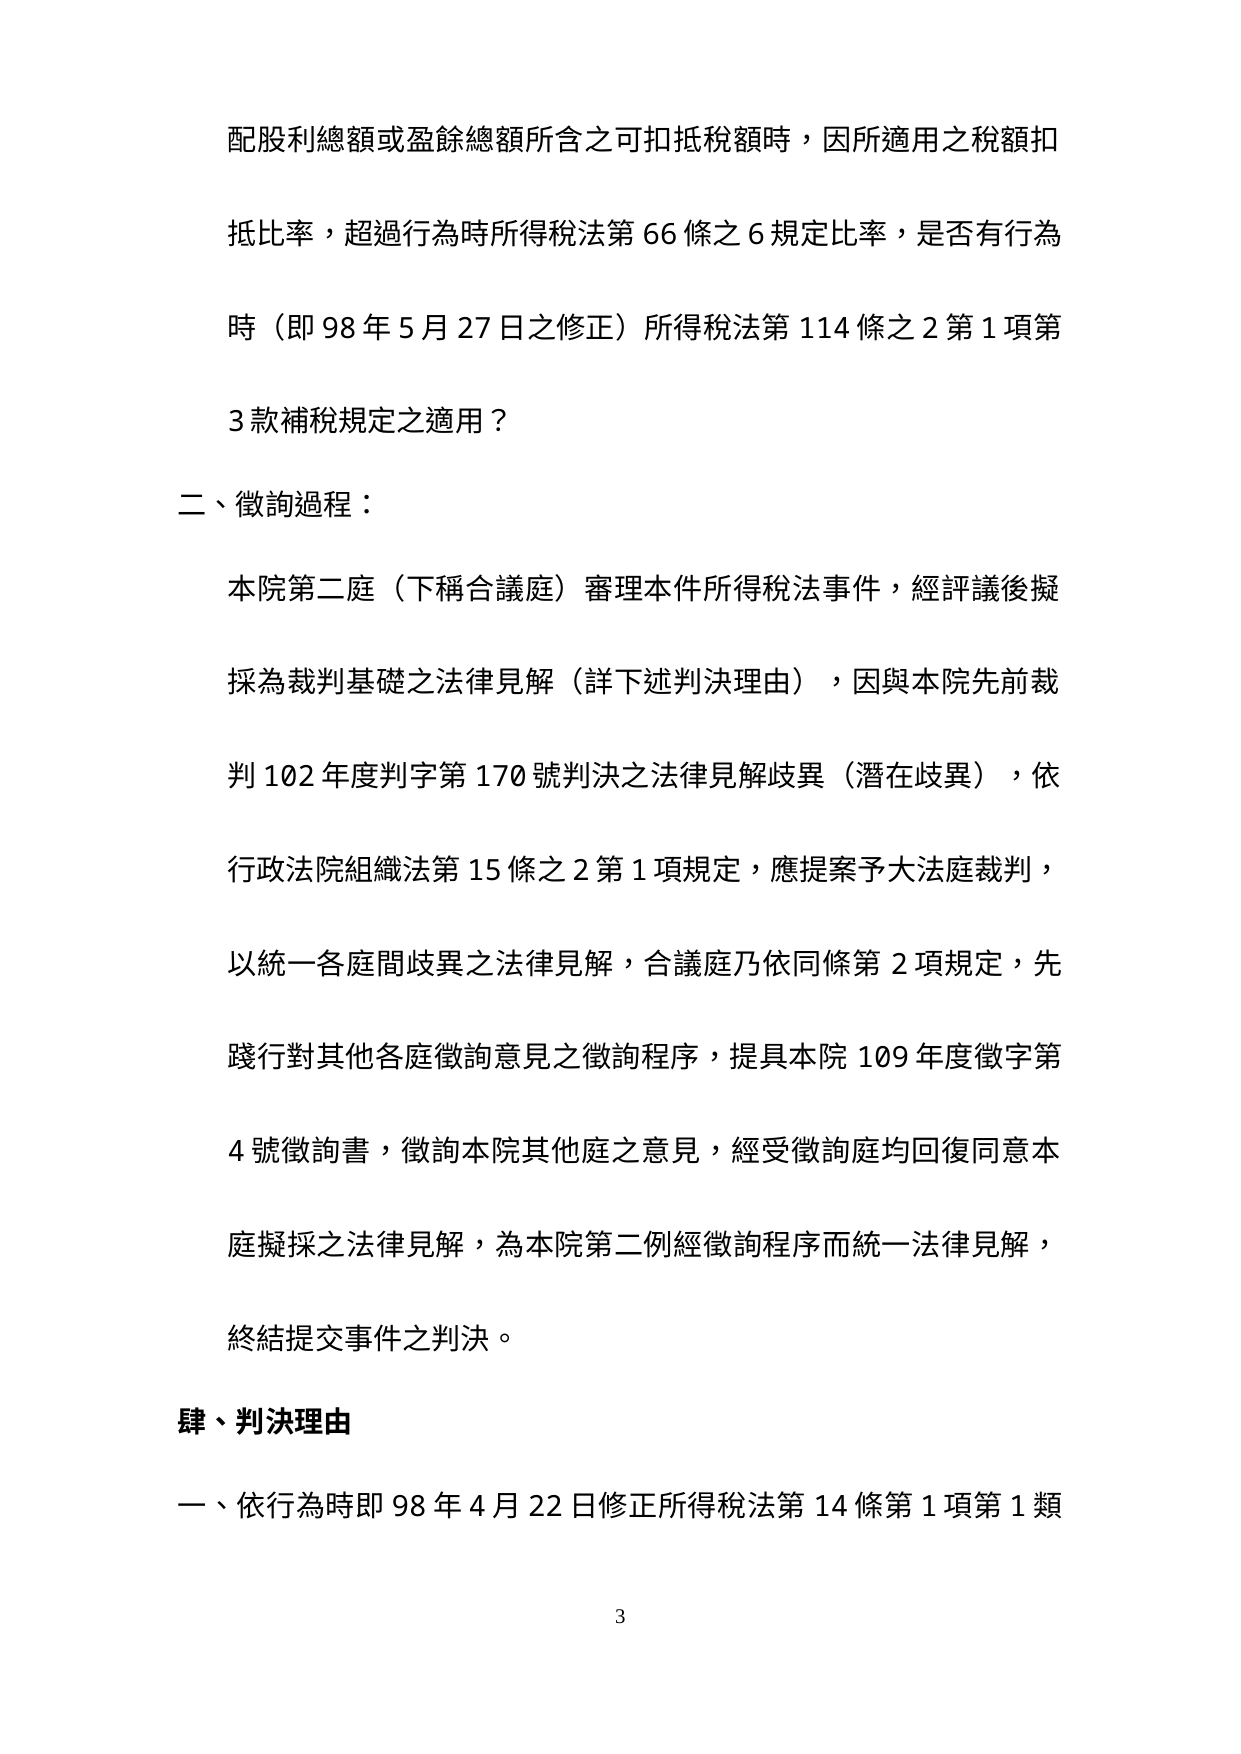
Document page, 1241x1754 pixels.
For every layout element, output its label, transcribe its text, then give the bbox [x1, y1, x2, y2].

text 本院第二庭（下稱合議庭）審理本件所得稅法事件，經評議後擬採為裁判基礎之法律見解（詳下述判決理由），因與本院先前裁判102年度判字第170號判決之法律見解歧異（潛在歧異），依行政法院組織法第15條之2第1項規定，應提案予大法庭裁判，以統一各庭間歧異之法律見解，合議庭乃依同條第2項規定，先踐行對其他各庭徵詢意見之徵詢程序，提具本院109年度徵字第4號徵詢書，徵詢本院其他庭之意見，經受徵詢庭均回復同意本庭擬採之法律見解，為本院第二例經徵詢程序而統一法律見解，終結提交事件之判決。 [227, 545, 1063, 1357]
text 配股利總額或盈餘總額所含之可扣抵稅額時，因所適用之稅額扣抵比率，超過行為時所得稅法第66條之6規定比率，是否有行為時（即98年5月27日之修正）所得稅法第114條之2第1項第3款補稅規定之適用？ [227, 96, 1063, 440]
text 一、依行為時即98年4月22日修正所得稅法第14條第1項第1類 [177, 1462, 1063, 1524]
text 二、徵詢過程： [177, 461, 1063, 524]
text 肆、判決理由 [177, 1378, 1063, 1441]
